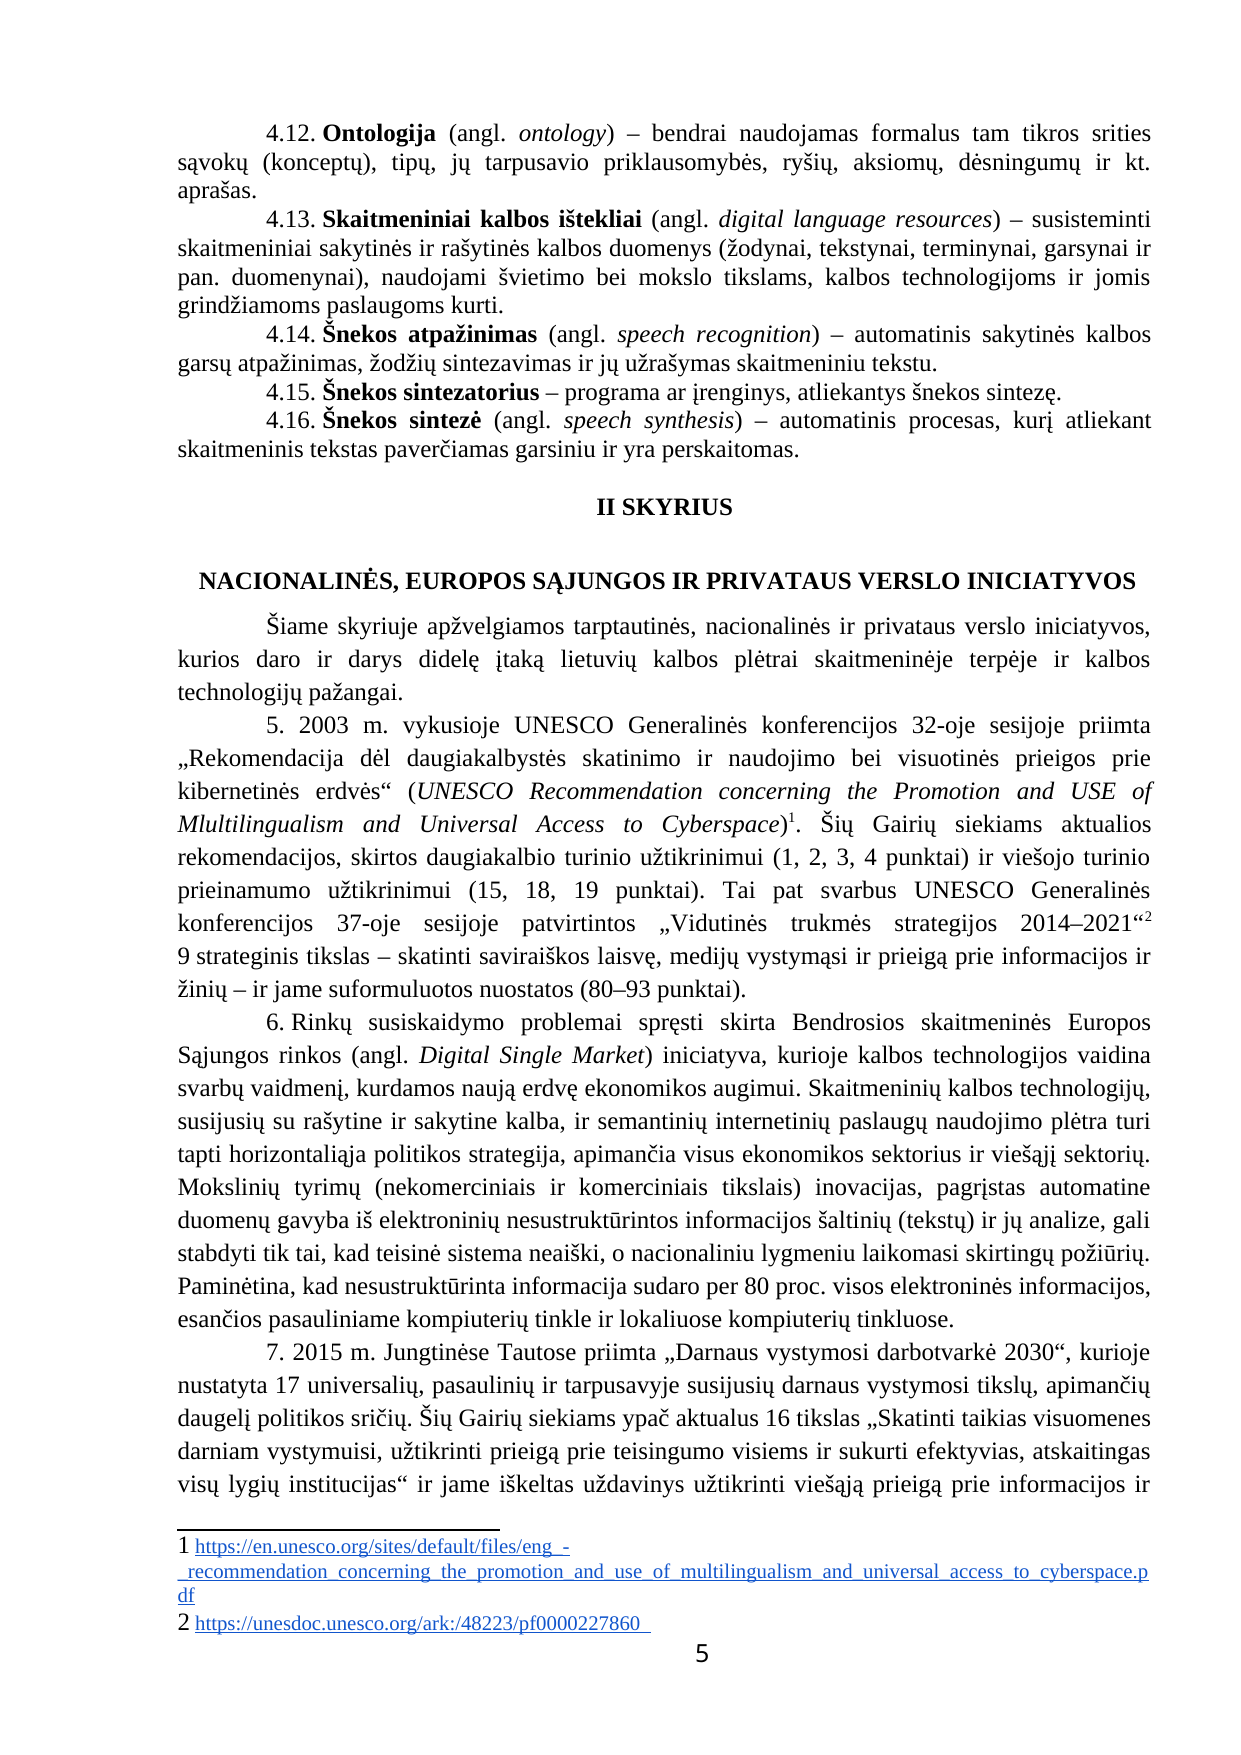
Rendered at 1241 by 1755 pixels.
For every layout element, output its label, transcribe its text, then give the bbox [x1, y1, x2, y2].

text II SKYRIUS [177, 492, 1152, 521]
text https://unesdoc.unesco.org/ark:/48223/pf0000227860 [177, 1607, 1152, 1636]
text 4.15. Šnekos sintezatorius – programa ar įrenginys, atliekantys šnekos sintezę. [177, 377, 1152, 406]
text https://en.unesco.org/sites/default/files/eng_-_recommendation_concerning_the_promotion_and_use_of_multilingualism_and_universal_access_to_cyberspace.pdf [177, 1530, 1152, 1607]
text NACIONALINĖS, EUROPOS SĄJUNGOS IR PRIVATAUS VERSLO INICIATYVOS [177, 566, 1152, 594]
text 4.12. Ontologija (angl. ontology) – bendrai naudojamas formalus tam tikros srities sąvokų (konceptų), tipų, jų tarpusavio priklausomybės, ryšių, aksiomų, dėsningumų ir kt. aprašas. [177, 118, 1152, 204]
text 5. 2003 m. vykusioje UNESCO Generalinės konferencijos 32-oje sesijoje priimta „Rekomendacija dėl daugiakalbystės skatinimo ir naudojimo bei visuotinės prieigos prie kibernetinės erdvės“ (UNESCO Recommendation concerning the Promotion and USE of Mlultilingualism and Universal Access to Cyberspace). Šių Gairių siekiams aktualios rekomendacijos, skirtos daugiakalbio turinio užtikrinimui (1, 2, 3, 4 punktai) ir viešojo turinio prieinamumo užtikrinimui (15, 18, 19 punktai). Tai pat svarbus UNESCO Generalinės konferencijos 37-oje sesijoje patvirtintos „Vidutinės trukmės strategijos 2014–2021“ 9 strateginis tikslas – skatinti saviraiškos laisvę, medijų vystymąsi ir prieigą prie informacijos ir žinių – ir jame suformuluotos nuostatos (80–93 punktai). [177, 710, 1152, 1003]
text 7. 2015 m. Jungtinėse Tautose priimta „Darnaus vystymosi darbotvarkė 2030“, kurioje nustatyta 17 universalių, pasaulinių ir tarpusavyje susijusių darnaus vystymosi tikslų, apimančių daugelį politikos sričių. Šių Gairių siekiams ypač aktualus 16 tikslas „Skatinti taikias visuomenes darniam vystymuisi, užtikrinti prieigą prie teisingumo visiems ir sukurti efektyvias, atskaitingas visų lygių institucijas“ ir jame iškeltas uždavinys užtikrinti viešąją prieigą prie informacijos ir [177, 1337, 1152, 1498]
text 4.16. Šnekos sintezė (angl. speech synthesis) – automatinis procesas, kurį atliekant skaitmeninis tekstas paverčiamas garsiniu ir yra perskaitomas. [177, 406, 1152, 463]
text 4.14. Šnekos atpažinimas (angl. speech recognition) – automatinis sakytinės kalbos garsų atpažinimas, žodžių sintezavimas ir jų užrašymas skaitmeniniu tekstu. [177, 319, 1152, 377]
text Šiame skyriuje apžvelgiamos tarptautinės, nacionalinės ir privataus verslo iniciatyvos, kurios daro ir darys didelę įtaką lietuvių kalbos plėtrai skaitmeninėje terpėje ir kalbos technologijų pažangai. [177, 611, 1152, 706]
text 6. Rinkų susiskaidymo problemai spręsti skirta Bendrosios skaitmeninės Europos Sąjungos rinkos (angl. Digital Single Market) iniciatyva, kurioje kalbos technologijos vaidina svarbų vaidmenį, kurdamos naują erdvę ekonomikos augimui. Skaitmeninių kalbos technologijų, susijusių su rašytine ir sakytine kalba, ir semantinių internetinių paslaugų naudojimo plėtra turi tapti horizontaliąja politikos strategija, apimančia visus ekonomikos sektorius ir viešąjį sektorių. Mokslinių tyrimų (nekomerciniais ir komerciniais tikslais) inovacijas, pagrįstas automatine duomenų gavyba iš elektroninių nesustruktūrintos informacijos šaltinių (tekstų) ir jų analize, gali stabdyti tik tai, kad teisinė sistema neaiški, o nacionaliniu lygmeniu laikomasi skirtingų požiūrių. Paminėtina, kad nesustruktūrinta informacija sudaro per 80 proc. visos elektroninės informacijos, esančios pasauliniame kompiuterių tinkle ir lokaliuose kompiuterių tinkluose. [177, 1007, 1152, 1333]
text 4.13. Skaitmeniniai kalbos ištekliai (angl. digital language resources) – susisteminti skaitmeniniai sakytinės ir rašytinės kalbos duomenys (žodynai, tekstynai, terminynai, garsynai ir pan. duomenynai), naudojami švietimo bei mokslo tikslams, kalbos technologijoms ir jomis grindžiamoms paslaugoms kurti. [177, 204, 1152, 319]
